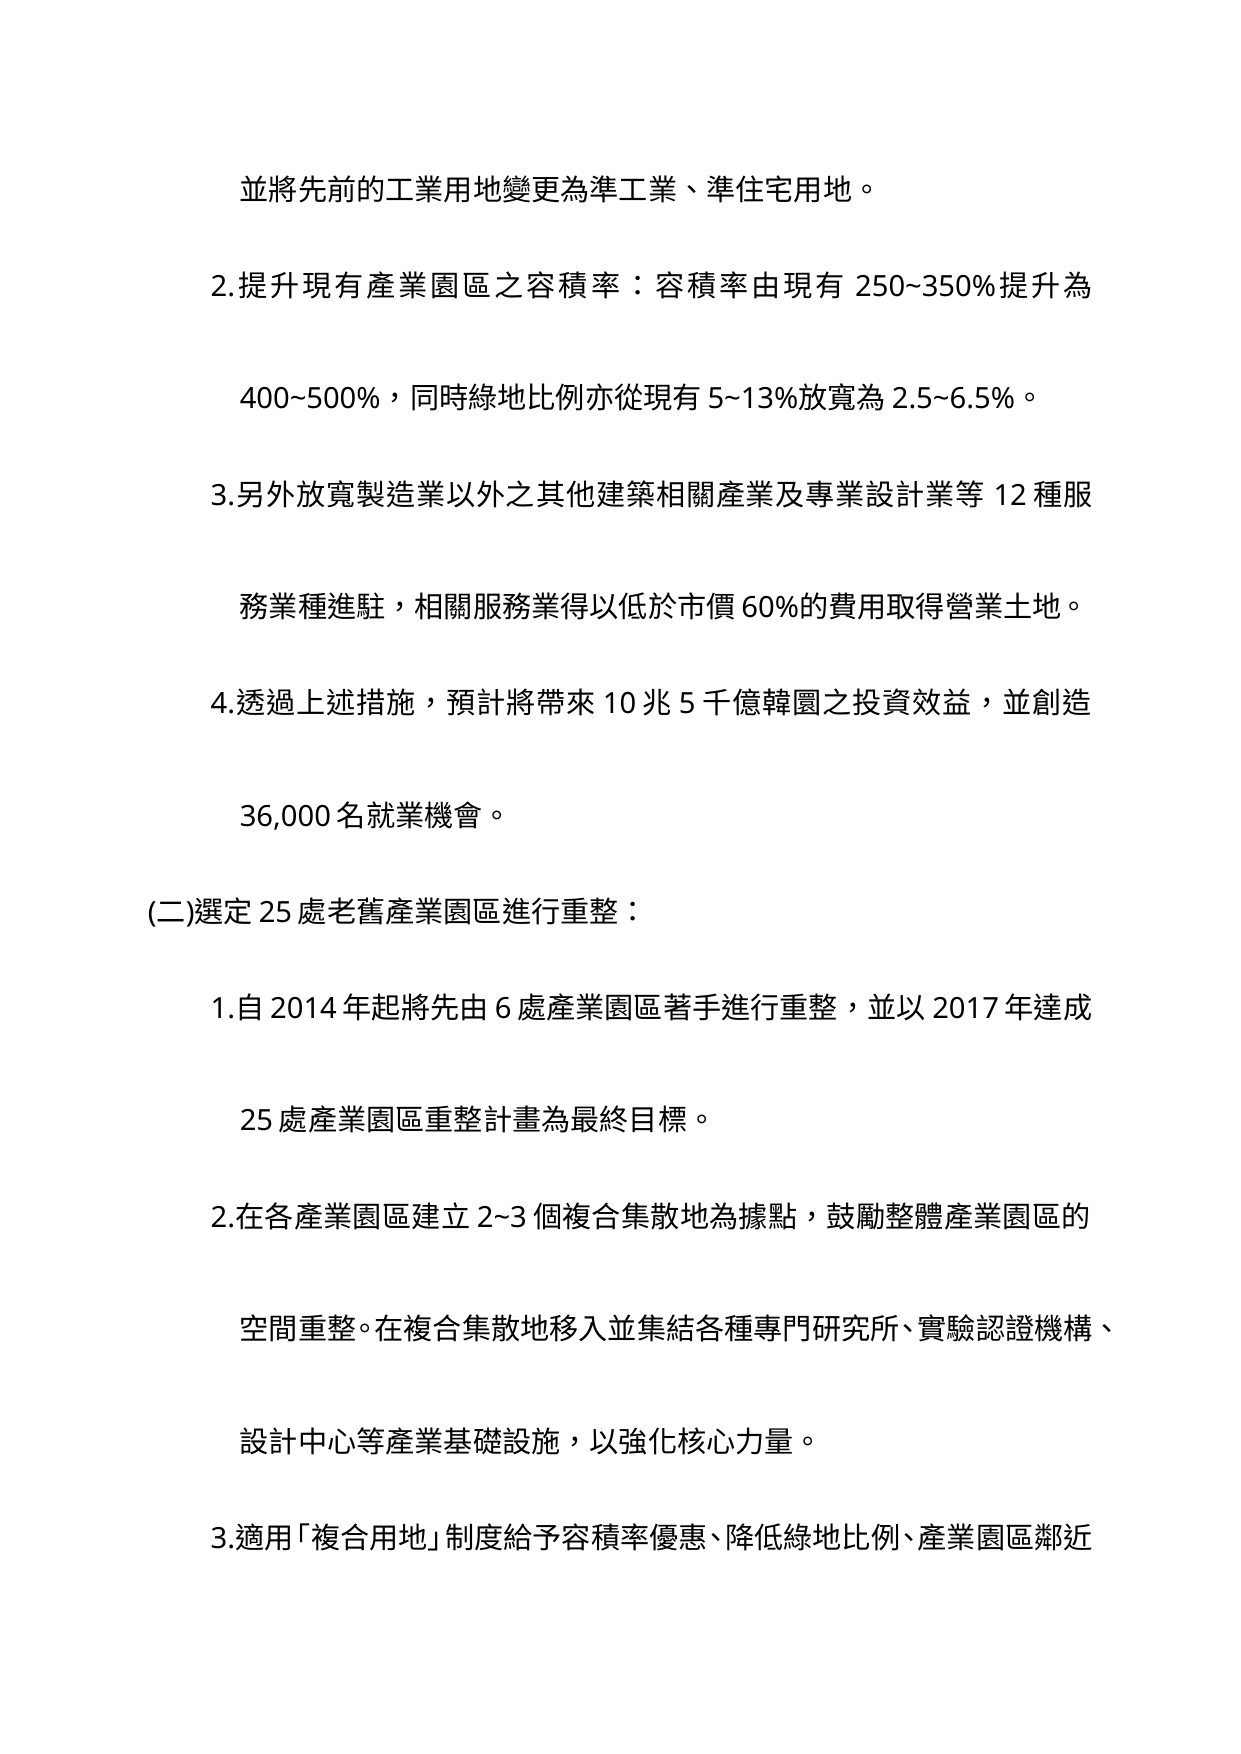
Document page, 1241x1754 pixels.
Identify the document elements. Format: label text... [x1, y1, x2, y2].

text 2.提升現有產業園區之容積率：容積率由現有250~350%提升為400~500%，同時綠地比例亦從現有5~13%放寬為2.5~6.5%。 [210, 246, 1092, 434]
text 並將先前的工業用地變更為準工業、準住宅用地。 [210, 150, 1092, 225]
text 1.自2014年起將先由6處產業園區著手進行重整，並以2017年達成25處產業園區重整計畫為最終目標。 [210, 968, 1092, 1156]
text 2.在各產業園區建立2~3個複合集散地為據點，鼓勵整體產業園區的空間重整。在複合集散地移入並集結各種專門研究所、實驗認證機構、設計中心等產業基礎設施，以強化核心力量。 [210, 1177, 1092, 1477]
text 3.另外放寬製造業以外之其他建築相關產業及專業設計業等12種服務業種進駐，相關服務業得以低於市價60%的費用取得營業土地。 [210, 455, 1092, 642]
text 4.透過上述措施，預計將帶來10兆5千億韓圜之投資效益，並創造36,000名就業機會。 [210, 663, 1092, 851]
text 3.適用「複合用地」制度給予容積率優惠、降低綠地比例、產業園區鄰近 [210, 1498, 1092, 1573]
text (二)選定25處老舊產業園區進行重整： [148, 872, 1092, 947]
